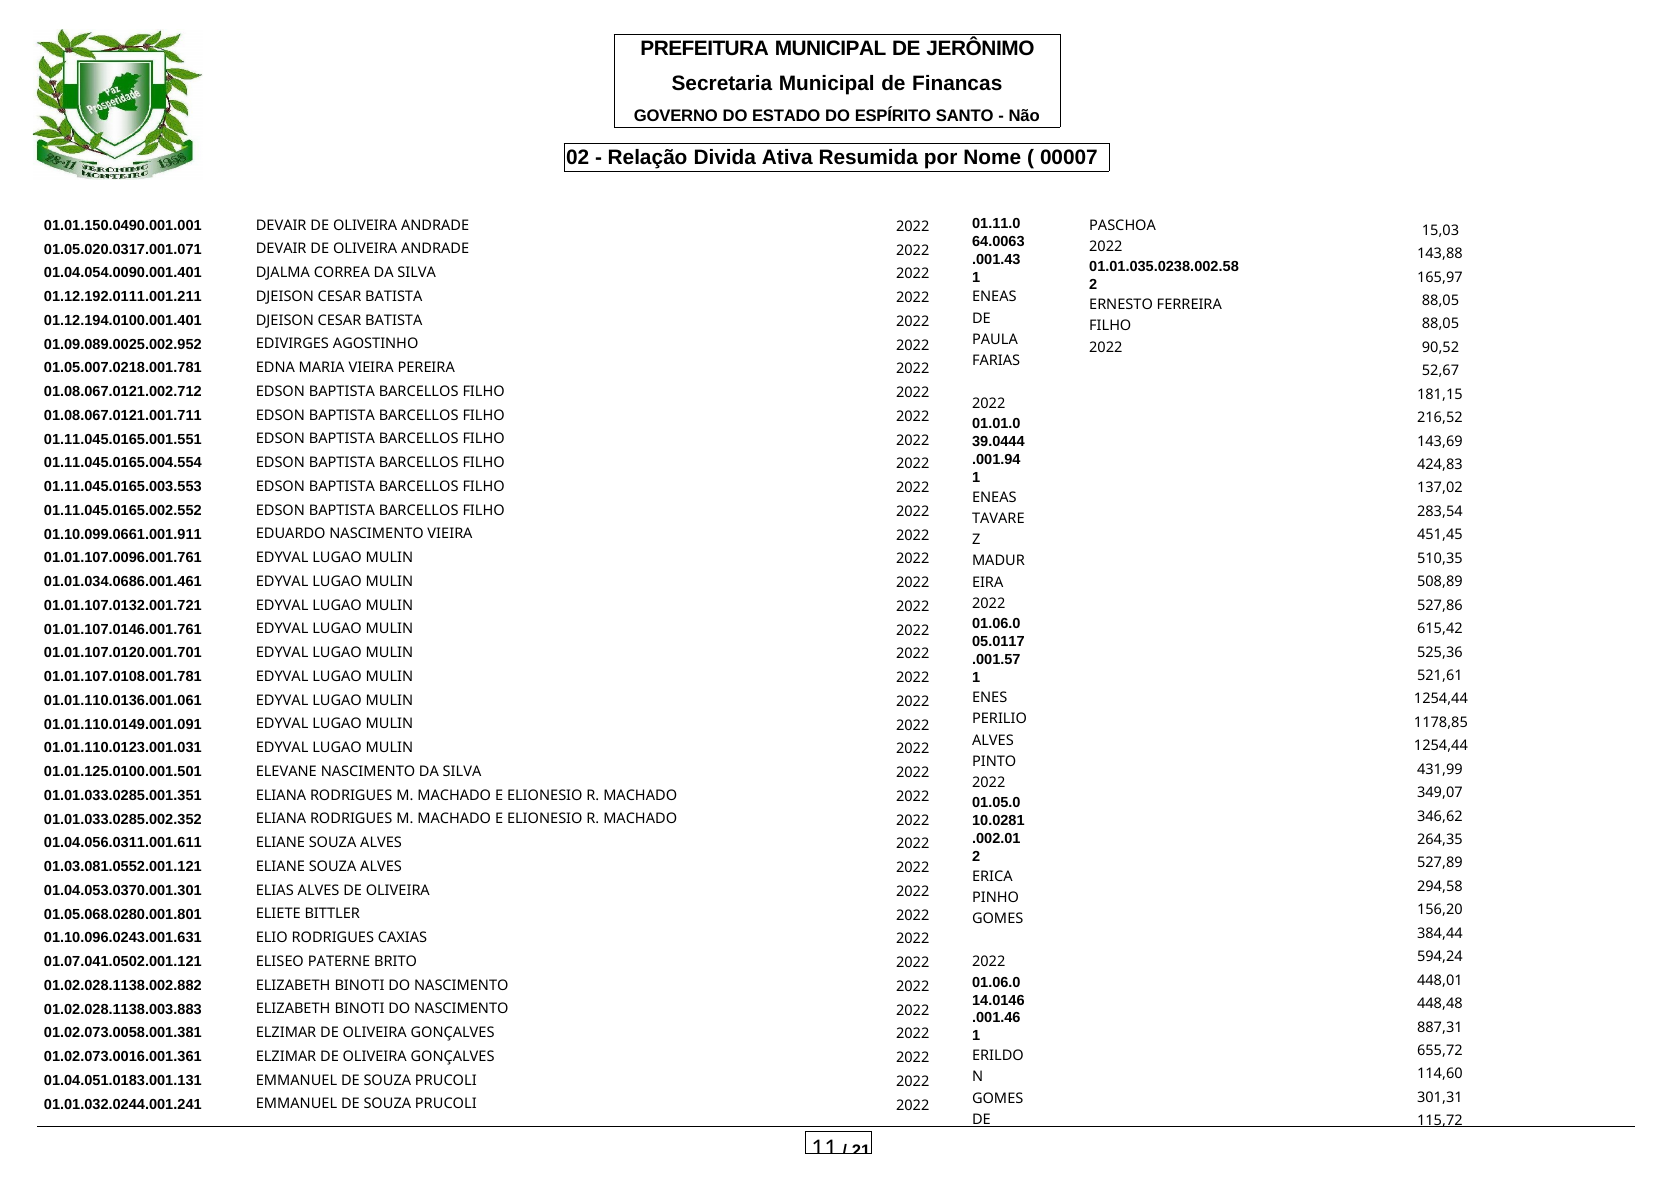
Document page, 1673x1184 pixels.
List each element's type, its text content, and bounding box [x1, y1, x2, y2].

text 01.02.073.0016.001.361 ELZIMAR DE OLIVEIRA GONÇALVES 2022 [44, 1046, 929, 1067]
text 01.05.068.0280.001.801 ELIETE BITTLER 2022 [44, 903, 929, 924]
text 01.12.194.0100.001.401 DJEISON CESAR BATISTA 2022 [44, 309, 929, 331]
text 01.05.010.0281.002.012 ERICA PINHO GOMES 2022 [972, 794, 1028, 971]
text 01.01.032.0244.001.241 EMMANUEL DE SOUZA PRUCOLI 2022 [44, 1093, 929, 1114]
text 137,02 [1417, 477, 1654, 497]
text 01.01.033.0285.002.352 ELIANA RODRIGUES M. MACHADO E ELIONESIO R. MACHADO 2022 [44, 808, 929, 829]
text 525,36 [1417, 641, 1654, 661]
text 01.01.107.0120.001.701 EDYVAL LUGAO MULIN 2022 [44, 642, 929, 663]
text 01.09.089.0025.002.952 EDIVIRGES AGOSTINHO 2022 [44, 333, 929, 354]
text 01.01.107.0132.001.721 EDYVAL LUGAO MULIN 2022 [44, 594, 929, 616]
text 01.01.107.0096.001.761 EDYVAL LUGAO MULIN 2022 [44, 547, 929, 568]
text 01.01.034.0686.001.461 EDYVAL LUGAO MULIN 2022 [44, 571, 929, 592]
text 346,62 [1417, 805, 1654, 825]
text 264,35 [1417, 829, 1654, 849]
text 451,45 [1417, 524, 1654, 544]
text 01.04.053.0370.001.301 ELIAS ALVES DE OLIVEIRA 2022 [44, 879, 929, 901]
text 88,05 [1422, 313, 1654, 333]
text 431,99 [1417, 758, 1654, 778]
text 15,03 [1422, 219, 1654, 239]
text 01.01.125.0100.001.501 ELEVANE NASCIMENTO DA SILVA 2022 [44, 774, 189, 782]
text 01.10.099.0661.001.911 EDUARDO NASCIMENTO VIEIRA 2022 [44, 523, 929, 544]
text 1178,85 [1414, 712, 1654, 732]
text 283,54 [1417, 501, 1654, 521]
text 143,88 [1417, 243, 1654, 263]
text 01.01.110.0136.001.061 EDYVAL LUGAO MULIN 2022 [44, 689, 929, 711]
text 01.04.056.0311.001.611 ELIANE SOUZA ALVES 2022 [44, 832, 929, 853]
text 655,72 [1417, 1040, 1654, 1060]
text 01.11.045.0165.003.553 EDSON BAPTISTA BARCELLOS FILHO 2022 [44, 476, 929, 497]
text 01.11.064.0063.001.431 ENEAS DE PAULA FARIAS 2022 [972, 214, 1028, 412]
text 01.05.020.0317.001.071 DEVAIR DE OLIVEIRA ANDRADE 2022 [44, 238, 929, 259]
text 01.06.014.0146.001.461 ERILDON GOMES DE [972, 973, 1028, 1126]
text 143,69 [1417, 430, 1654, 450]
text 01.03.081.0552.001.121 ELIANE SOUZA ALVES 2022 [44, 856, 929, 877]
text 01.10.096.0243.001.631 ELIO RODRIGUES CAXIAS 2022 [44, 927, 929, 948]
text 527,86 [1417, 594, 1654, 614]
text 01.01.039.0444.001.941 ENEAS TAVAREZ MADUREIRA 2022 [972, 415, 1028, 613]
text 01.04.051.0183.001.131 EMMANUEL DE SOUZA PRUCOLI 2022 [44, 1069, 929, 1091]
text 01.01.110.0123.001.031 EDYVAL LUGAO MULIN 2022 [44, 737, 929, 758]
text 01.01.033.0285.001.351 ELIANA RODRIGUES M. MACHADO E ELIONESIO R. MACHADO 2022 [814, 784, 929, 806]
text 01.08.067.0121.002.712 EDSON BAPTISTA BARCELLOS FILHO 2022 [44, 381, 929, 402]
text 01.04.054.0090.001.401 DJALMA CORREA DA SILVA 2022 [44, 262, 929, 283]
text 114,60 [1417, 1063, 1654, 1083]
text 01.01.110.0149.001.091 EDYVAL LUGAO MULIN 2022 [44, 713, 929, 734]
text 01.02.073.0058.001.381 ELZIMAR DE OLIVEIRA GONÇALVES 2022 [44, 1022, 929, 1043]
text 01.11.045.0165.001.551 EDSON BAPTISTA BARCELLOS FILHO 2022 [44, 428, 929, 449]
text 1254,44 [1414, 688, 1654, 708]
text 521,61 [1417, 665, 1654, 685]
text 01.01.150.0490.001.001 DEVAIR DE OLIVEIRA ANDRADE 2022 [44, 214, 929, 236]
text 01.07.041.0502.001.121 ELISEO PATERNE BRITO 2022 [44, 951, 929, 972]
text 01.01.107.0146.001.761 EDYVAL LUGAO MULIN 2022 [44, 618, 929, 639]
text 1254,44 [1414, 735, 1654, 755]
text 615,42 [1417, 618, 1654, 638]
text 88,05 [1422, 290, 1654, 310]
text 01.01.107.0108.001.781 EDYVAL LUGAO MULIN 2022 [44, 666, 929, 687]
text 01.06.005.0117.001.571 ENES PERILIO ALVES PINTO 2022 [972, 615, 1028, 792]
text 448,01 [1417, 969, 1654, 989]
text 887,31 [1417, 1016, 1654, 1036]
text 90,52 [1422, 337, 1654, 357]
text 01.01.125.0100.001.501 ELEVANE NASCIMENTO DA SILVA 2022 [131, 761, 929, 782]
text 527,89 [1417, 852, 1654, 872]
text 01.11.045.0165.004.554 EDSON BAPTISTA BARCELLOS FILHO 2022 [44, 452, 929, 473]
text 01.01.033.0285.001.351 ELIANA RODRIGUES M. MACHADO E ELIONESIO R. MACHADO 2022 [44, 784, 610, 806]
text 52,67 [1422, 360, 1654, 380]
text 156,20 [1417, 899, 1654, 919]
text 216,52 [1417, 407, 1654, 427]
text 294,58 [1417, 876, 1654, 896]
text 01.05.007.0218.001.781 EDNA MARIA VIEIRA PEREIRA 2022 [44, 357, 929, 378]
text 165,97 [1417, 266, 1654, 286]
text 181,15 [1417, 383, 1654, 403]
text 510,35 [1417, 548, 1654, 567]
text 594,24 [1417, 946, 1654, 966]
text 349,07 [1417, 782, 1654, 802]
text 01.12.192.0111.001.211 DJEISON CESAR BATISTA 2022 [44, 286, 929, 307]
text 01.02.028.1138.002.882 ELIZABETH BINOTI DO NASCIMENTO 2022 [44, 974, 929, 996]
text 115,72 [1417, 1110, 1654, 1130]
text 01.02.028.1138.003.883 ELIZABETH BINOTI DO NASCIMENTO 2022 [44, 998, 929, 1019]
text 384,44 [1417, 923, 1654, 942]
text 301,31 [1417, 1087, 1654, 1107]
text 424,83 [1417, 454, 1654, 474]
text PASCHOA 2022 [1089, 214, 1243, 256]
text 01.08.067.0121.001.711 EDSON BAPTISTA BARCELLOS FILHO 2022 [44, 404, 929, 426]
text 448,48 [1417, 993, 1654, 1013]
text 01.11.045.0165.002.552 EDSON BAPTISTA BARCELLOS FILHO 2022 [44, 499, 929, 521]
text 508,89 [1417, 571, 1654, 591]
text 01.01.035.0238.002.582 ERNESTO FERREIRA FILHO 2022 [1089, 258, 1243, 356]
